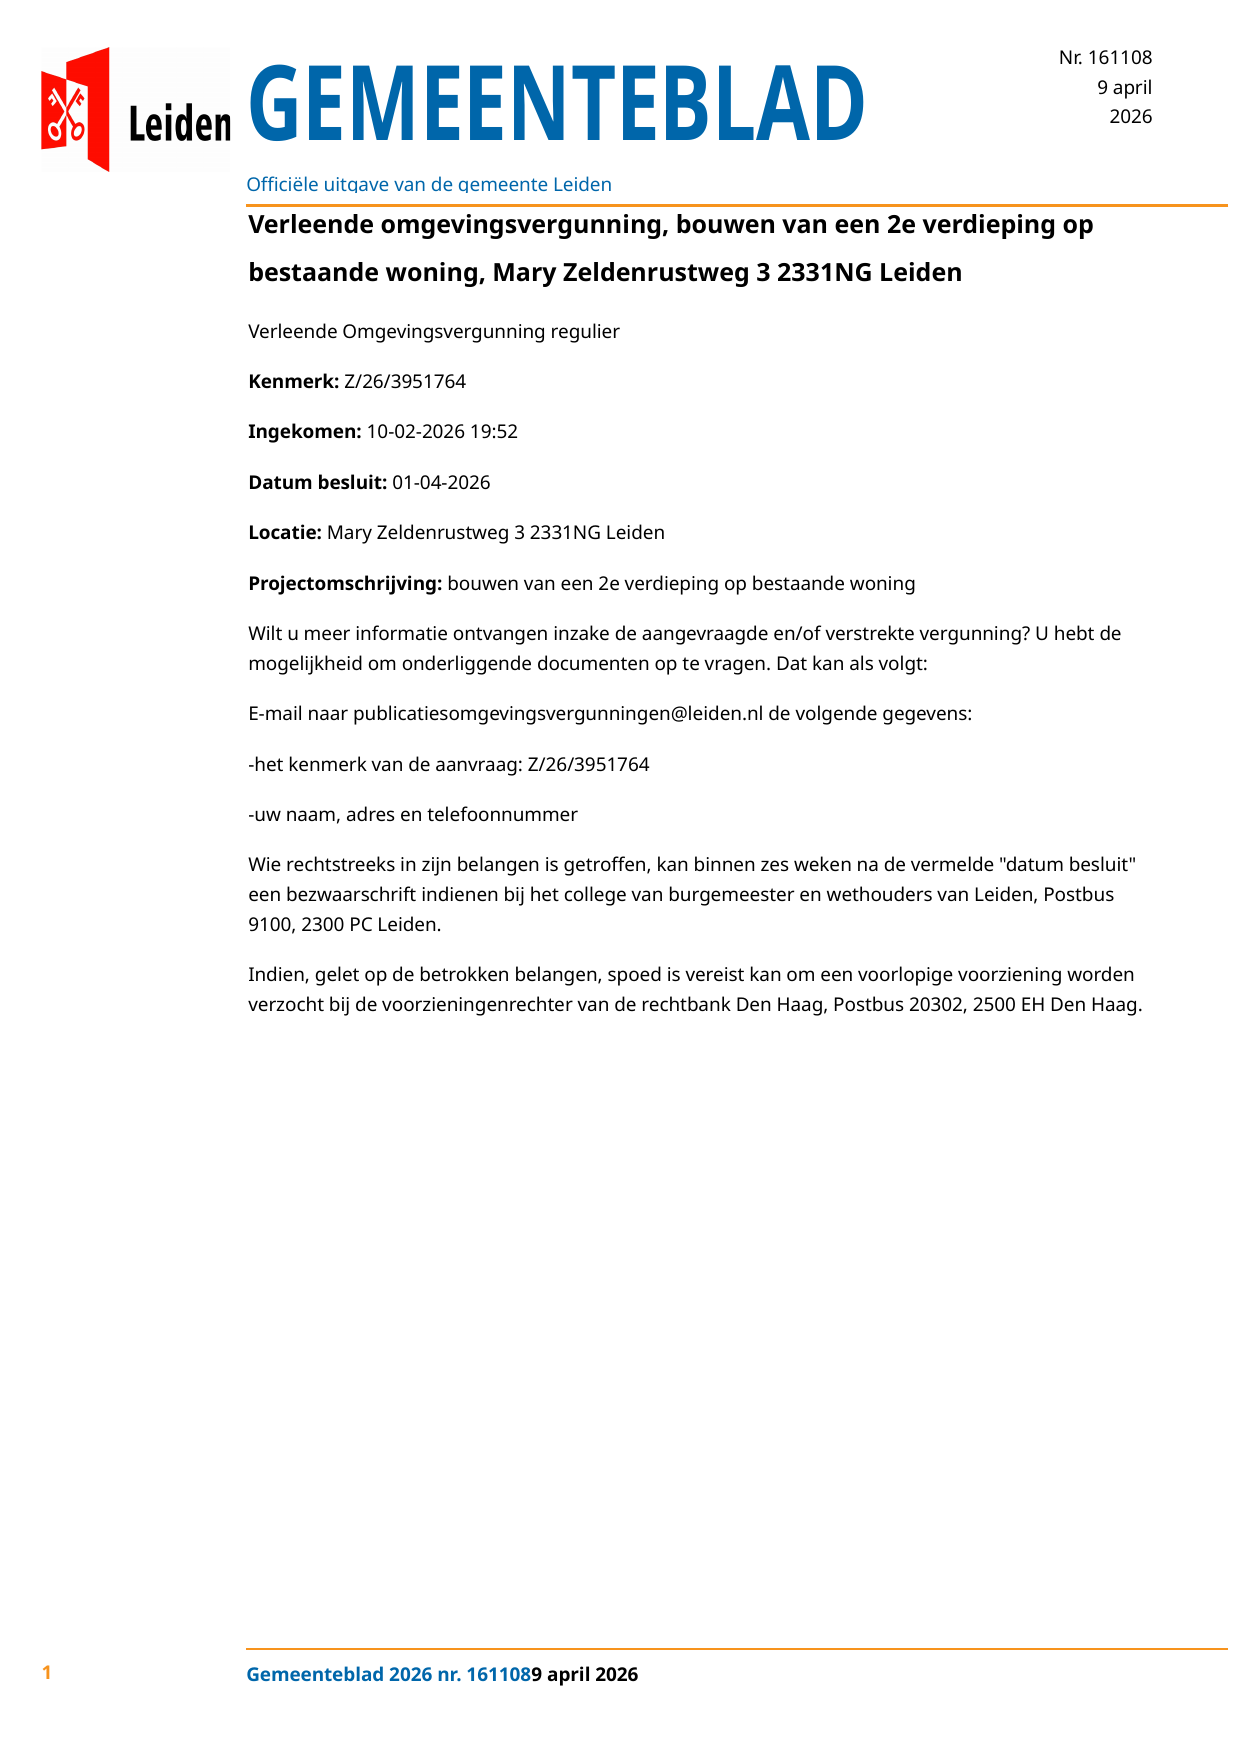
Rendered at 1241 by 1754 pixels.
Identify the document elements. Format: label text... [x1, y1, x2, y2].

text Indien, gelet op de betrokken belangen, spoed is vereist kan om een voorlopige voorziening worden verzocht bij de voorzieningenrechter van de rechtbank Den Haag, Postbus 20302, 2500 EH Den Haag. [248, 961, 1152, 1017]
text -uw naam, adres en telefoonnummer [248, 801, 1152, 827]
text Wie rechtstreeks in zijn belangen is getroffen, kan binnen zes weken na de vermelde "datum besluit" een bezwaarschrift indienen bij het college van burgemeester en wethouders van Leiden, Postbus 9100, 2300 PC Leiden. [248, 852, 1152, 937]
text Datum besluit: 01-04-2026 [248, 469, 1152, 495]
text Wilt u meer informatie ontvangen inzake de aangevraagde en/of verstrekte vergunning? U hebt de mogelijkheid om onderliggende documenten op te vragen. Dat kan als volgt: [248, 620, 1152, 676]
text Verleende omgevingsvergunning, bouwen van een 2e verdieping op bestaande woning, Mary Zeldenrustweg 3 2331NG Leiden [248, 207, 1152, 288]
text Projectomschrijving: bouwen van een 2e verdieping op bestaande woning [248, 570, 1152, 596]
text -het kenmerk van de aanvraag: Z/26/3951764 [248, 751, 1152, 777]
text Locatie: Mary Zeldenrustweg 3 2331NG Leiden [248, 519, 1152, 545]
picture [41, 47, 231, 172]
text Kenmerk: Z/26/3951764 [248, 368, 1152, 394]
text E-mail naar publicatiesomgevingsvergunningen@leiden.nl de volgende gegevens: [248, 700, 1152, 726]
text Verleende Omgevingsvergunning regulier [248, 318, 1152, 344]
text Ingekomen: 10-02-2026 19:52 [248, 419, 1152, 444]
